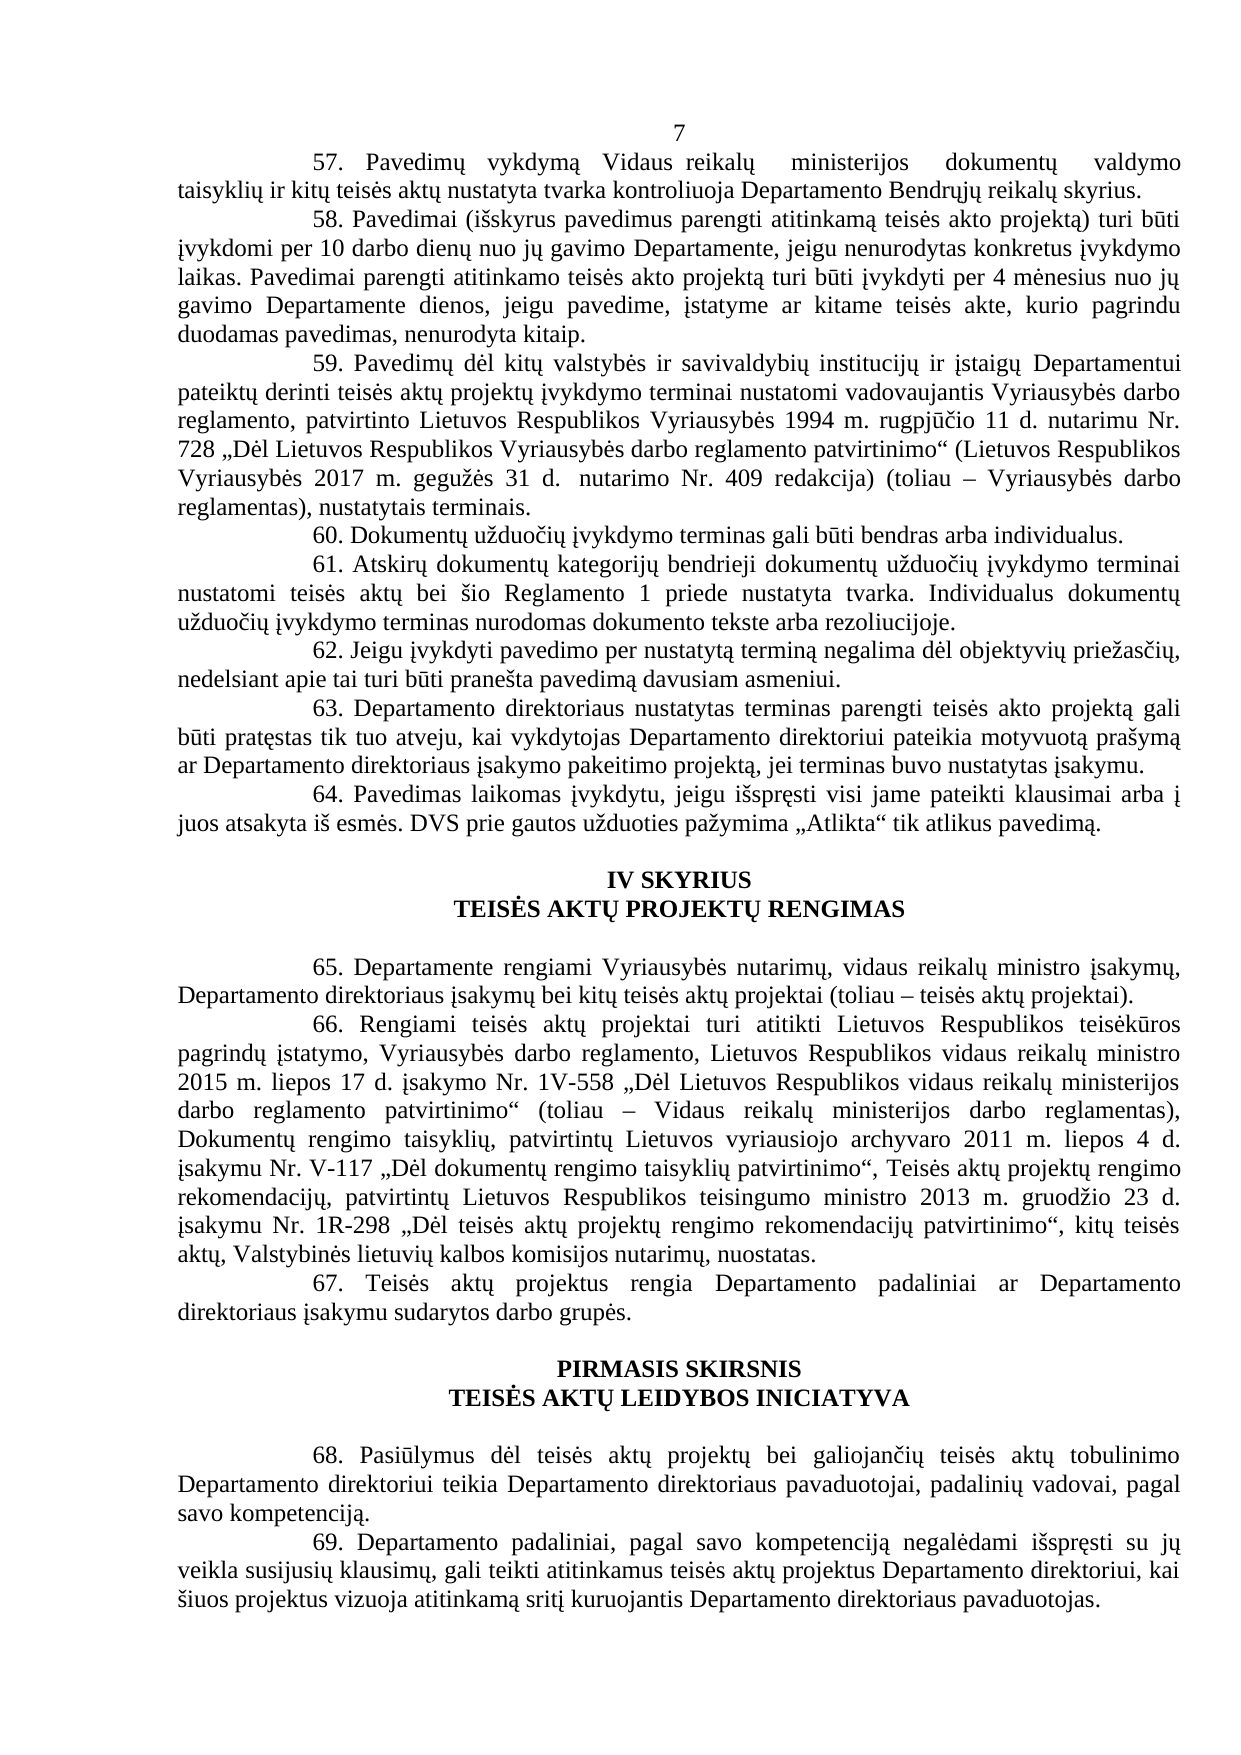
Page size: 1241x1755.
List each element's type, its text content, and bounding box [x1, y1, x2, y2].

text 67. Teisės aktų projektus rengia departamento padaliniai ar Departamento direktoriaus įsakymu sudarytos darbo grupės. [177, 1268, 1181, 1326]
text PIRMASIS SKIRSNIS [177, 1354, 1181, 1383]
text TEISĖS AKTŲ PROJEKTŲ RENGIMAS [177, 894, 1181, 923]
text 68. Pasiūlymus dėl teisės aktų projektų bei galiojančių teisės aktų tobulinimo Departamento direktoriui teikia Departamento direktoriaus pavaduotojai, padalinių vadovai, pagal savo kompetenciją. [177, 1441, 1181, 1527]
text IV SKYRIUS [177, 866, 1181, 894]
text 59. Pavedimų dėl kitų valstybės ir savivaldybių institucijų ir įstaigų departamentui pateiktų derinti teisės aktų projektų įvykdymo terminai nustatomi vadovaujantis Vyriausybės darbo reglamento, patvirtinto Lietuvos Respublikos Vyriausybės 1994 m. rugpjūčio 11 d. nutarimu Nr. 728 „Dėl Lietuvos Respublikos Vyriausybės darbo reglamento patvirtinimo“ (Lietuvos Respublikos Vyriausybės 2017 m. gegužės 31 d. nutarimo Nr. 409 redakcija) (toliau – Vyriausybės darbo reglamentas), nustatytais terminais. [177, 348, 1181, 521]
text 69. Departamento padaliniai, pagal savo kompetenciją negalėdami išspręsti su jų veikla susijusių klausimų, gali teikti atitinkamus teisės aktų projektus Departamento direktoriui, kai šiuos projektus vizuoja atitinkamą sritį kuruojantis Departamento direktoriaus pavaduotojas. [177, 1527, 1181, 1613]
text 57. Pavedimų vykdymą Vidaus reikalų ministerijos dokumentų valdymo taisyklių ir kitų teisės aktų nustatyta tvarka kontroliuoja Departamento Bendrųjų reikalų skyrius. [177, 147, 1181, 204]
text TEISĖS AKTŲ LEIDYBOS INICIATYVA [177, 1383, 1181, 1412]
text 64. Pavedimas laikomas įvykdytu, jeigu išspręsti visi jame pateikti klausimai arba į juos atsakyta iš esmės. DVS prie gautos užduoties pažymima „Atlikta“ tik atlikus pavedimą. [177, 779, 1181, 837]
text 61. Atskirų dokumentų kategorijų bendrieji dokumentų užduočių įvykdymo terminai nustatomi teisės aktų bei šio Reglamento 1 priede nustatyta tvarka. Individualus dokumentų užduočių įvykdymo terminas nurodomas dokumento tekste arba rezoliucijoje. [177, 549, 1181, 636]
text 60. Dokumentų užduočių įvykdymo terminas gali būti bendras arba individualus. [177, 521, 1181, 549]
text 63. Departamento direktoriaus nustatytas terminas parengti teisės akto projektą gali būti pratęstas tik tuo atveju, kai vykdytojas Departamento direktoriui pateikia motyvuotą prašymą ar departamento direktoriaus įsakymo pakeitimo projektą, jei terminas buvo nustatytas įsakymu. [177, 693, 1181, 779]
text 65. Departamente rengiami Vyriausybės nutarimų, vidaus reikalų ministro įsakymų, departamento direktoriaus įsakymų bei kitų teisės aktų projektai (toliau – teisės aktų projektai). [177, 952, 1181, 1009]
text 66. Rengiami teisės aktų projektai turi atitikti Lietuvos Respublikos teisėkūros pagrindų įstatymo, Vyriausybės darbo reglamento, Lietuvos Respublikos vidaus reikalų ministro 2015 m. liepos 17 d. įsakymo Nr. 1V-558 „Dėl Lietuvos Respublikos vidaus reikalų ministerijos darbo reglamento patvirtinimo“ (toliau – Vidaus reikalų ministerijos darbo reglamentas), Dokumentų rengimo taisyklių, patvirtintų Lietuvos vyriausiojo archyvaro 2011 m. liepos 4 d. įsakymu Nr. V-117 „Dėl dokumentų rengimo taisyklių patvirtinimo“, teisės aktų projektų rengimo rekomendacijų, patvirtintų Lietuvos Respublikos teisingumo ministro 2013 m. gruodžio 23 d. įsakymu Nr. 1R-298 „Dėl teisės aktų projektų rengimo rekomendacijų patvirtinimo“, kitų teisės aktų, Valstybinės lietuvių kalbos komisijos nutarimų, nuostatas. [177, 1009, 1181, 1268]
text 58. Pavedimai (išskyrus pavedimus parengti atitinkamą teisės akto projektą) turi būti įvykdomi per 10 darbo dienų nuo jų gavimo departamente, jeigu nenurodytas konkretus įvykdymo laikas. Pavedimai parengti atitinkamo teisės akto projektą turi būti įvykdyti per 4 mėnesius nuo jų gavimo departamente dienos, jeigu pavedime, įstatyme ar kitame teisės akte, kurio pagrindu duodamas pavedimas, nenurodyta kitaip. [177, 204, 1181, 348]
text 62. Jeigu įvykdyti pavedimo per nustatytą terminą negalima dėl objektyvių priežasčių, nedelsiant apie tai turi būti pranešta pavedimą davusiam asmeniui. [177, 636, 1181, 693]
